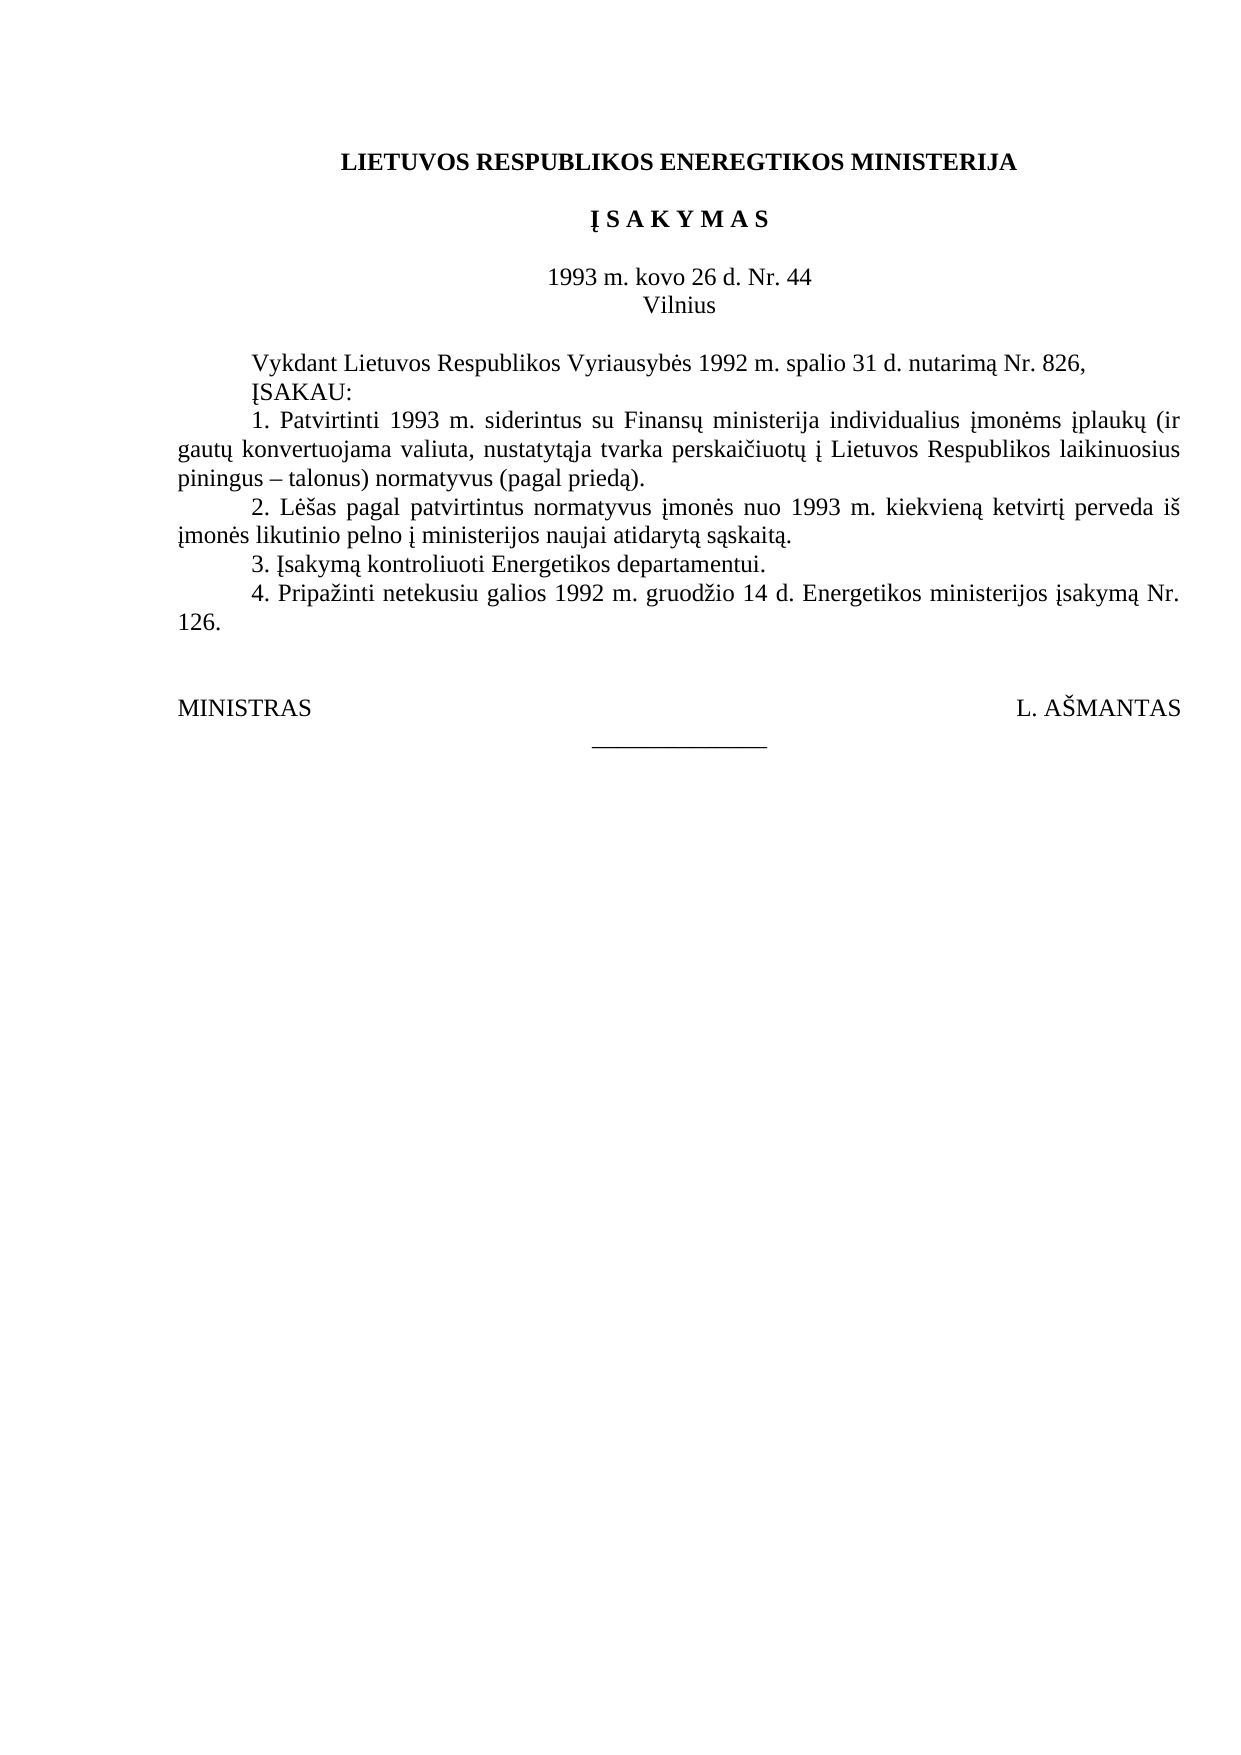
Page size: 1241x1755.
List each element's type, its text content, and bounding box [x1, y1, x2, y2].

text Vykdant Lietuvos Respublikos Vyriausybės 1992 m. spalio 31 d. nutarimą Nr. 826, [177, 348, 1181, 377]
text Vilnius [177, 291, 1181, 319]
text 3. Įsakymą kontroliuoti Energetikos departamentui. [177, 549, 1181, 578]
text ______________ [177, 722, 1181, 751]
text 1. Patvirtinti 1993 m. siderintus su Finansų ministerija individualius įmonėms įplaukų (ir gautų konvertuojama valiuta, nustatytąja tvarka perskaičiuotų į Lietuvos Respublikos laikinuosius piningus – talonus) normatyvus (pagal priedą). [177, 406, 1181, 492]
text MINISTRAS L. AŠMANTAS [177, 693, 1181, 722]
text 1993 m. kovo 26 d. Nr. 44 [177, 262, 1181, 291]
text 2. Lėšas pagal patvirtintus normatyvus įmonės nuo 1993 m. kiekvieną ketvirtį perveda iš įmonės likutinio pelno į ministerijos naujai atidarytą sąskaitą. [177, 492, 1181, 549]
text LIETUVOS RESPUBLIKOS ENEREGTIKOS MINISTERIJA [177, 147, 1181, 176]
text ĮSAKAU: [177, 377, 1181, 406]
text Į S A K Y M A S [177, 204, 1181, 233]
text 4. Pripažinti netekusiu galios 1992 m. gruodžio 14 d. Energetikos ministerijos įsakymą Nr. 126. [177, 578, 1181, 636]
